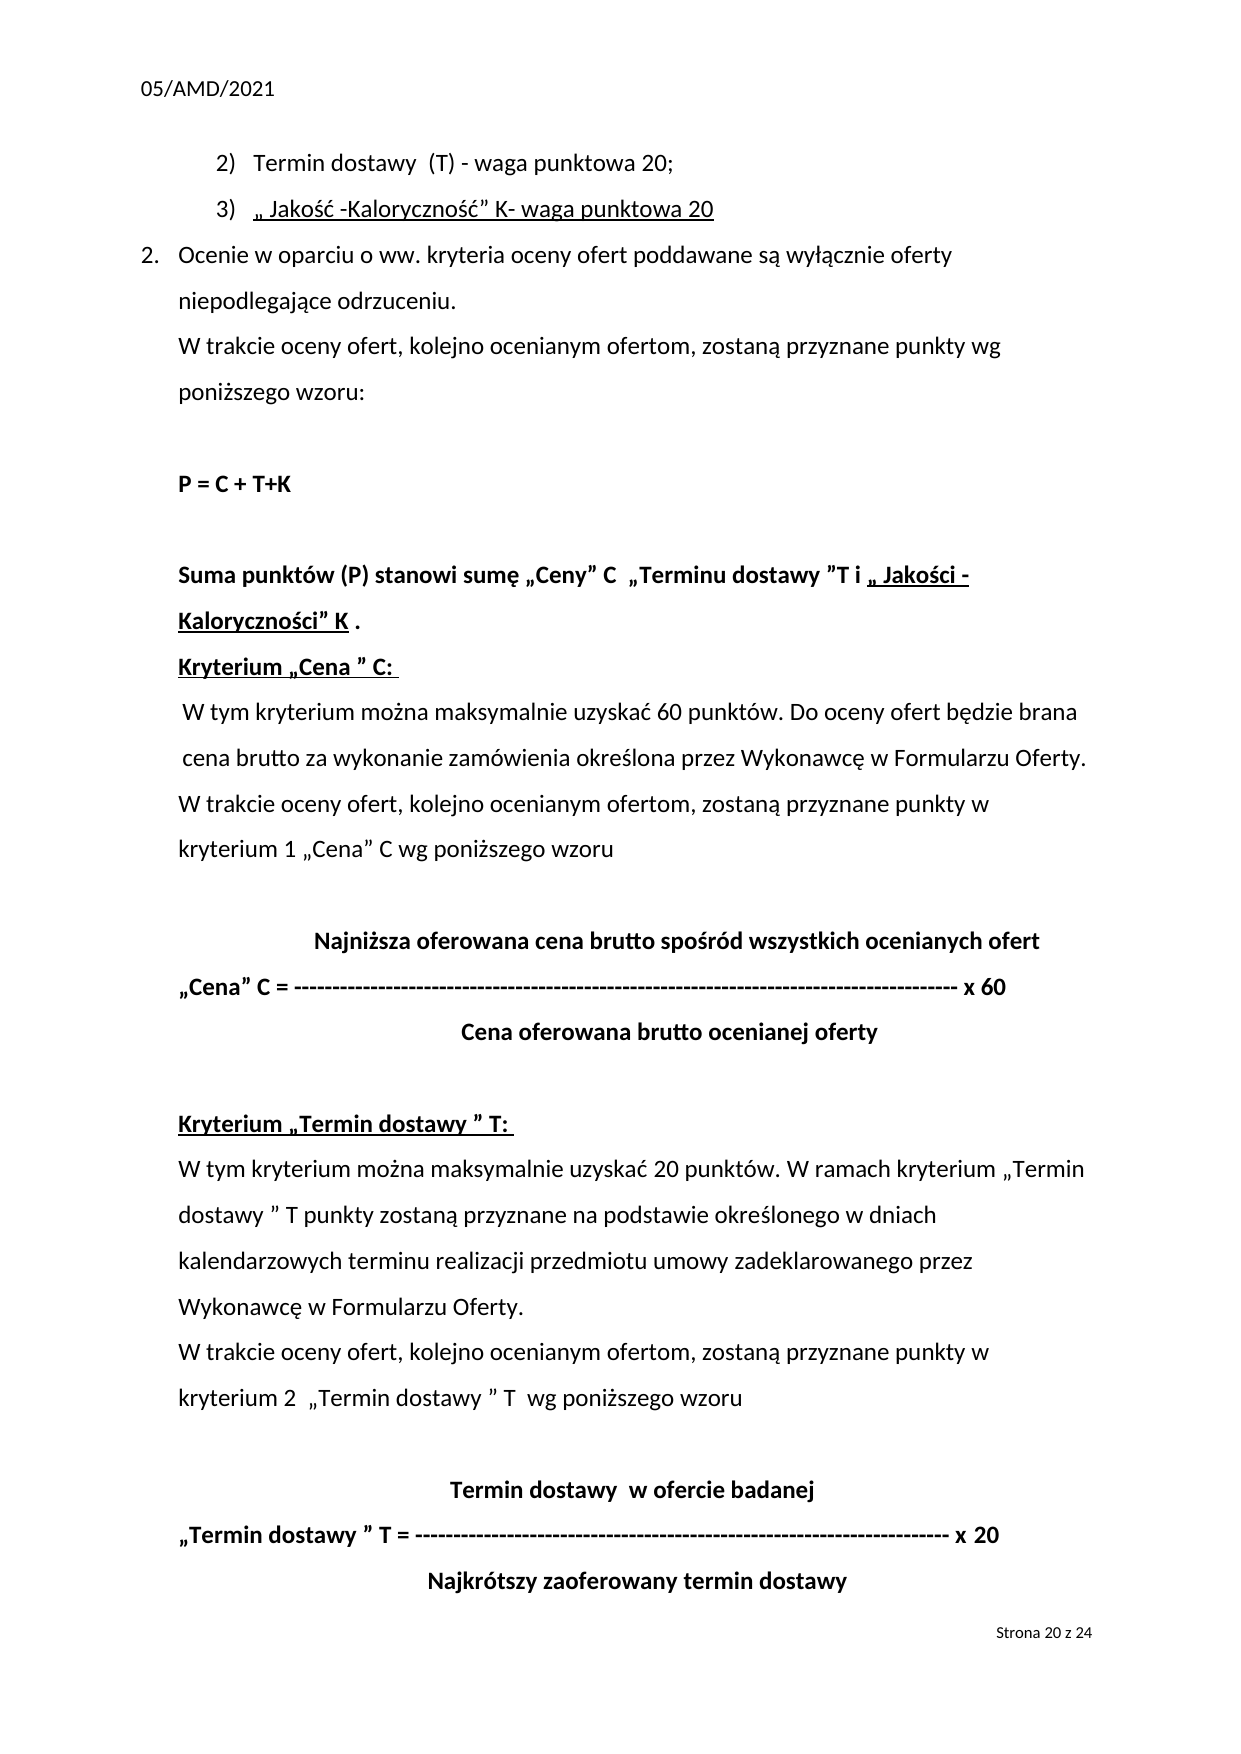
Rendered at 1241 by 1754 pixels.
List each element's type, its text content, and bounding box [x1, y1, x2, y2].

text Termin dostawy w ofercie badanej [178, 1474, 1092, 1504]
text „Cena” C = --------------------------------------------------------------------------------------- x 60 [178, 971, 1092, 1001]
text W tym kryterium można maksymalnie uzyskać 20 punktów. W ramach kryterium „Termin dostawy ” T punkty zostaną przyznane na podstawie określonego w dniach kalendarzowych terminu realizacji przedmiotu umowy zadeklarowanego przez Wykonawcę w Formularzu Oferty. [178, 1154, 1092, 1321]
text Najniższa oferowana cena brutto spośród wszystkich ocenianych ofert [178, 925, 1092, 956]
text Kryterium „Cena ” C: [178, 651, 1092, 681]
text W trakcie oceny ofert, kolejno ocenianym ofertom, zostaną przyznane punkty w kryterium 1 „Cena” C wg poniższego wzoru [178, 788, 1092, 864]
list „ Jakość -Kaloryczność” K- waga punktowa 20 [216, 193, 1092, 224]
text Cena oferowana brutto ocenianej oferty [178, 1016, 1092, 1047]
text Najkrótszy zaoferowany termin dostawy [178, 1565, 1092, 1596]
text P = C + T+K [178, 468, 1092, 498]
list Termin dostawy (T) - waga punktowa 20; [216, 148, 1092, 178]
text W trakcie oceny ofert, kolejno ocenianym ofertom, zostaną przyznane punkty wg poniższego wzoru: [178, 331, 1092, 407]
text W trakcie oceny ofert, kolejno ocenianym ofertom, zostaną przyznane punkty w kryterium 2 „Termin dostawy ” T wg poniższego wzoru [178, 1337, 1092, 1413]
text „Termin dostawy ” T = ---------------------------------------------------------------------- x 20 [178, 1519, 1092, 1550]
text Suma punktów (P) stanowi sumę „Ceny” C „Terminu dostawy ”T i „ Jakości -Kaloryczności” K . [178, 559, 1092, 635]
text Kryterium „Termin dostawy ” T: [178, 1108, 1092, 1138]
list Ocenie w oparciu o ww. kryteria oceny ofert poddawane są wyłącznie oferty niepodlegające odrzuceniu. [141, 239, 1092, 315]
text W tym kryterium można maksymalnie uzyskać 60 punktów. Do oceny ofert będzie brana cena brutto za wykonanie zamówienia określona przez Wykonawcę w Formularzu Oferty. [182, 696, 1092, 773]
